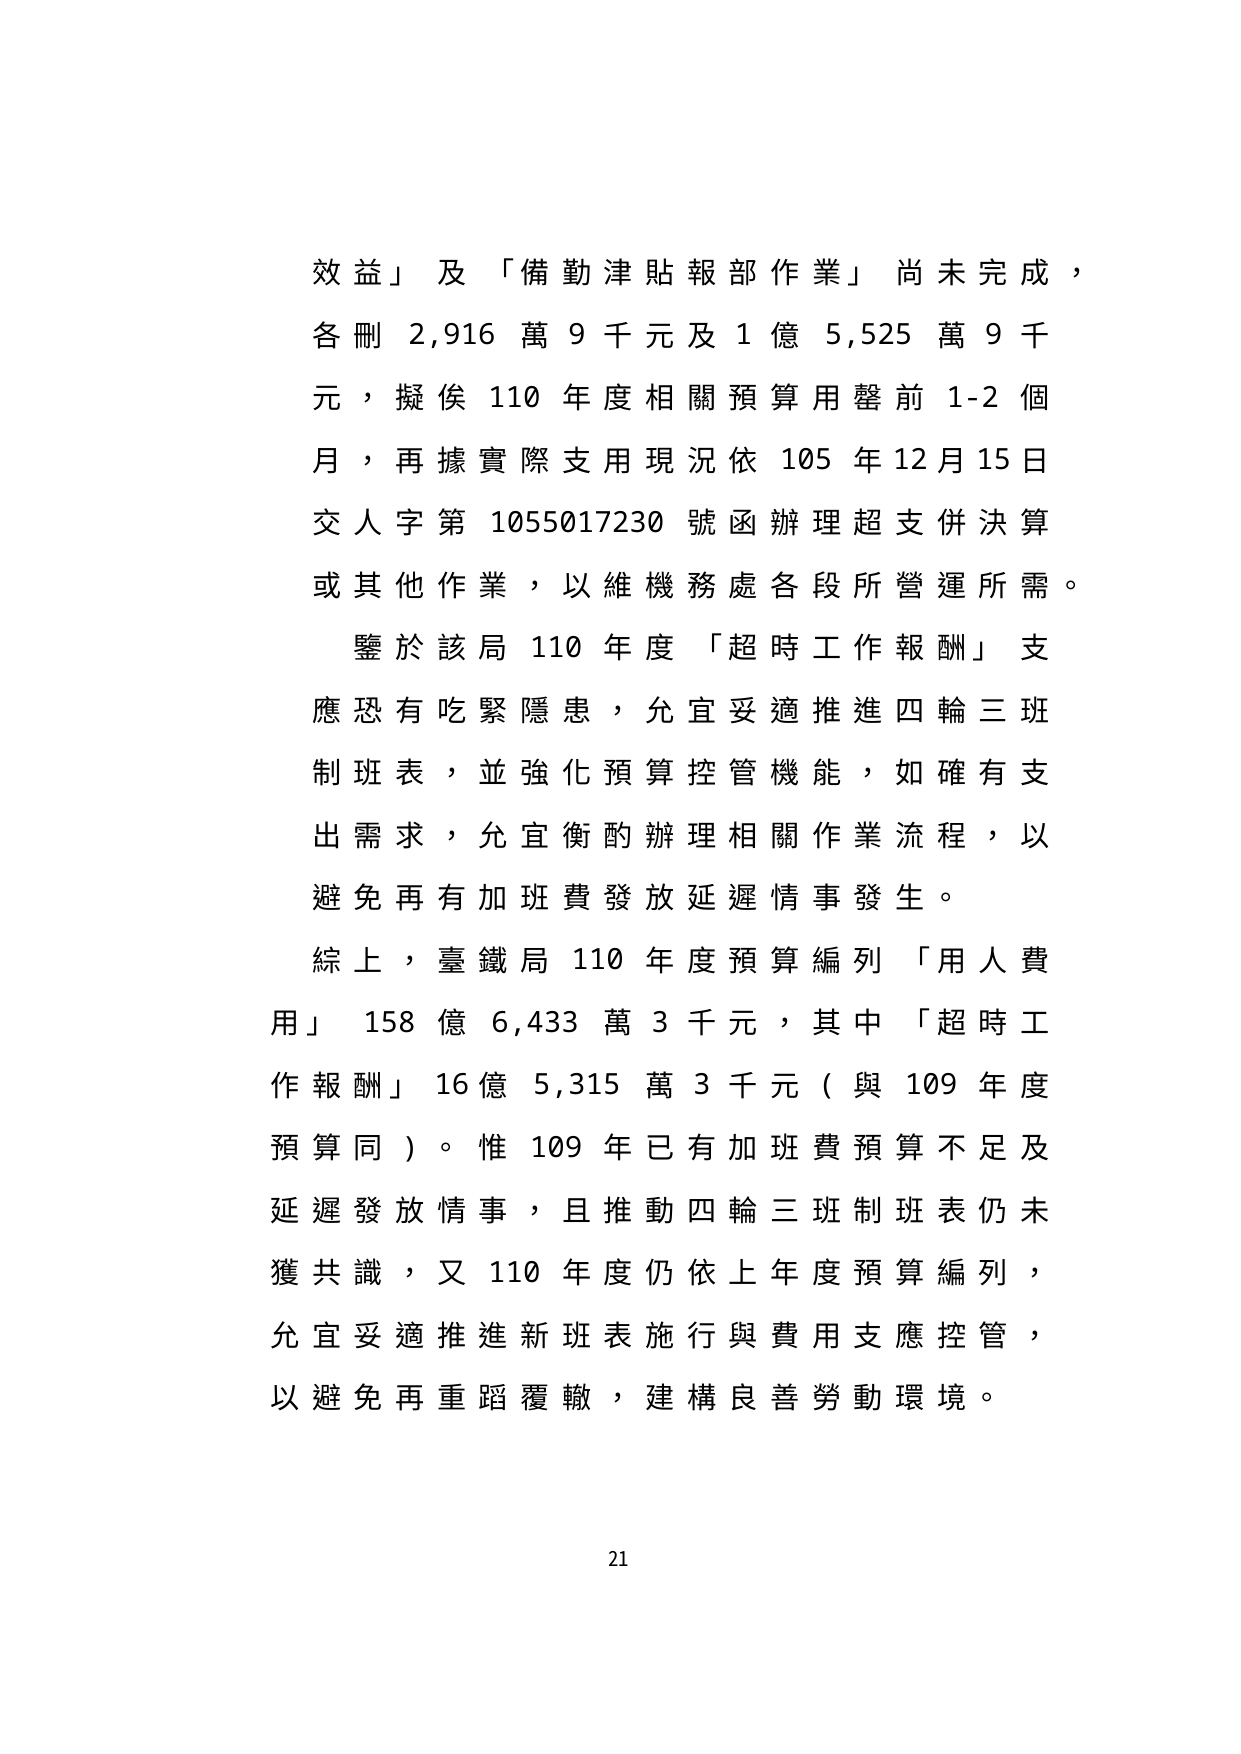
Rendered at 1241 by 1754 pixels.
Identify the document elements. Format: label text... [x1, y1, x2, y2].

text 鑒於該局110年度「超時工作報酬」支應恐有吃緊隱患，允宜妥適推進四輪三班制班表，並強化預算控管機能，如確有支出需求，允宜衡酌辦理相關作業流程，以避免再有加班費發放延遲情事發生。 [269, 604, 1056, 917]
text 又110年度預算案編列「超時工作報酬」額度與109年度預算同，該局說明係依110年度附屬單位預算共同項目編列作業規範有關超時工作報酬規定辦理預算編列；若屆時運務之四輪三班制班表仍未能實施而有加班費不足情事，已陳報交通部採取三階段增加員工休息日不出勤日數，以撙節加班費支出，如確實遵照執行，可將超支數降至2億元內，預計於110年1月將加班費月控預算調整為年控管，維持發放至8月份，另將援109年例超支併決算辦理，如無意外，不會再發生加班費發放延遲情事；而機務部分提送之110年度機務維修及行車加班費相關預算，經核送交通部及行政院後，因「請增員額後節支效益」及「備勤津貼報部作業」尚未完成，各刪2,916萬9千元及1億5,525萬9千元，擬俟110年度相關預算用罄前1-2個月，再據實際支用現況依105年12月15日交人字第1055017230號函辦理超支併決算或其他作業，以維機務處各段所營運所需。 [269, 229, 1056, 604]
text 綜上，臺鐵局110年度預算編列「用人費用」158億6,433萬3千元，其中「超時工作報酬」16億5,315萬3千元(與109年度預算同)。惟109年已有加班費預算不足及延遲發放情事，且推動四輪三班制班表仍未獲共識，又110年度仍依上年度預算編列，允宜妥適推進新班表施行與費用支應控管，以避免再重蹈覆轍，建構良善勞動環境。 [240, 917, 1056, 1417]
